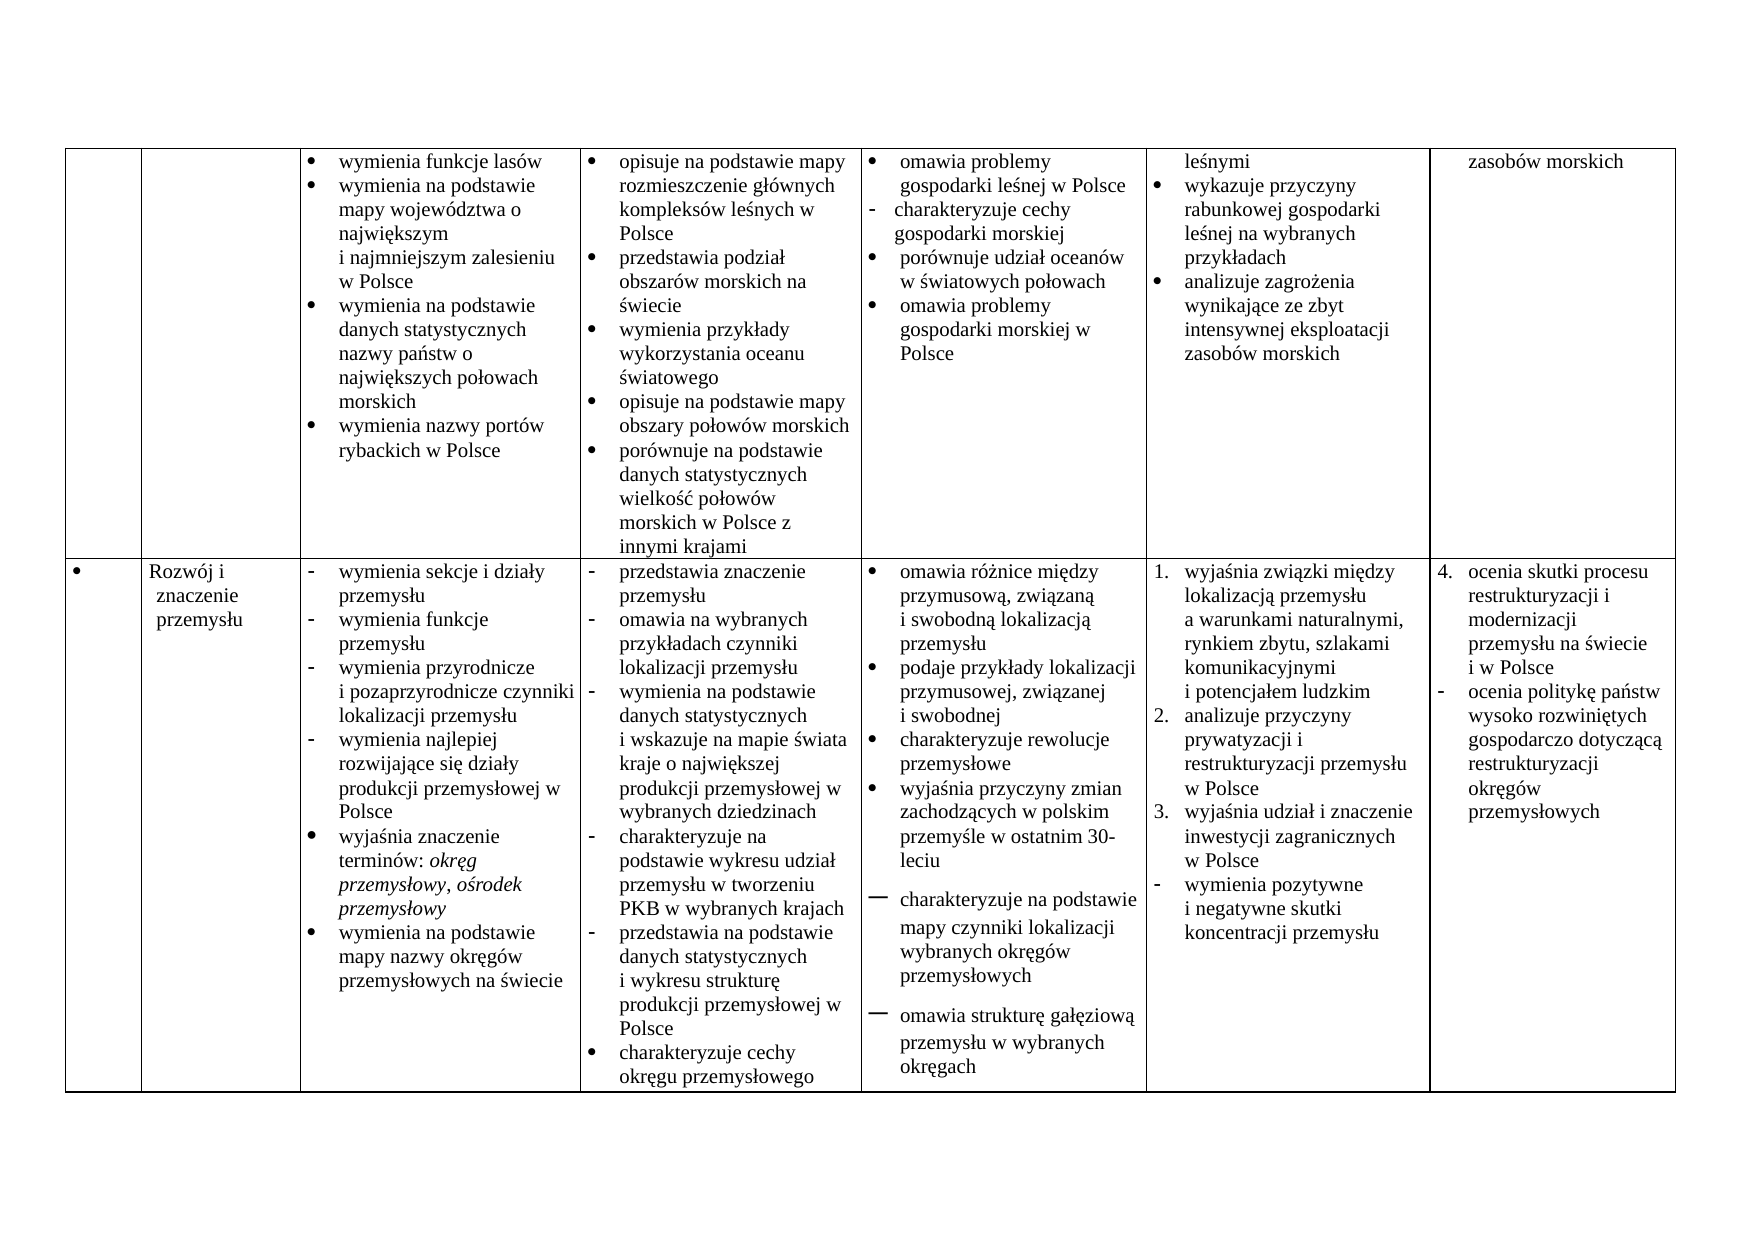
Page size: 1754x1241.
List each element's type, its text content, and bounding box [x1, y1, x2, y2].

table_cell przedstawia gospodarcze wykorzystanie lasów wymienia różnice między rabunkową a racjonalną gospodarką leśną wymienia kraje na świecie o zróżnicowanej lesistości opisuje na podstawie mapy rozmieszczenie głównych kompleksów leśnych w Polsce przedstawia podział obszarów morskich na świecie wymienia przykłady wykorzystania oceanu światowego opisuje na podstawie mapy obszary połowów morskich porównuje na podstawie danych statystycznych wielkość połowów morskich w Polsce z innymi krajami [581, 149, 861, 558]
table_cell wyjaśnia związki między lokalizacją przemysłu a warunkami naturalnymi, rynkiem zbytu, szlakami komunikacyjnymi i potencjałem ludzkim analizuje przyczyny prywatyzacji i restrukturyzacji przemysłu w Polsce wyjaśnia udział i znaczenie inwestycji zagranicznych w Polsce wymienia pozytywne i negatywne skutki koncentracji przemysłu [1147, 559, 1429, 1091]
table_cell omawia różnice między przymusową, związaną i swobodną lokalizacją przemysłu podaje przykłady lokalizacji przymusowej, związanej i swobodnej charakteryzuje rewolucje przemysłowe wyjaśnia przyczyny zmian zachodzących w polskim przemyśle w ostatnim 30-leciu charakteryzuje na podstawie mapy czynniki lokalizacji wybranych okręgów przemysłowych omawia strukturę gałęziową przemysłu w wybranych okręgach [862, 559, 1146, 1091]
table_cell wymienia sekcje i działy przemysłu wymienia funkcje przemysłu wymienia przyrodnicze i pozaprzyrodnicze czynniki lokalizacji przemysłu wymienia najlepiej rozwijające się działy produkcji przemysłowej w Polsce wyjaśnia znaczenie terminów: okręg przemysłowy, ośrodek przemysłowy wymienia na podstawie mapy nazwy okręgów przemysłowych na świecie [301, 559, 580, 1091]
table_cell analizuje skutki nieracjonalnej gospodarki leśnej na świecie i w Polsce podaje przykłady pozytywnego i negatywnego gospodarowania zasobami leśnymi wykazuje przyczyny rabunkowej gospodarki leśnej na wybranych przykładach analizuje zagrożenia wynikające ze zbyt intensywnej eksploatacji zasobów morskich [1147, 149, 1429, 558]
table_cell uzasadnia potrzebę ochrony zasobów leśnych oraz formułuje wnioski uzasadnia potrzebę współdziałania państw w zakresie ochrony zasobów morskich [1431, 149, 1675, 558]
table_cell Rozwój i znaczenie przemysłu [142, 559, 300, 1091]
table_cell przedstawia znaczenie przemysłu omawia na wybranych przykładach czynniki lokalizacji przemysłu wymienia na podstawie danych statystycznych i wskazuje na mapie świata kraje o największej produkcji przemysłowej w wybranych dziedzinach charakteryzuje na podstawie wykresu udział przemysłu w tworzeniu PKB w wybranych krajach przedstawia na podstawie danych statystycznych i wykresu strukturę produkcji przemysłowej w Polsce charakteryzuje cechy okręgu przemysłowego wymienia rodzaje okręgów przemysłowych na świecie i lokalizuje je na mapie [581, 559, 861, 1091]
table_cell [142, 149, 300, 558]
table_cell wyjaśnia znaczenie terminów: monokultura leśna, lesistość, rybołówstwo, rybactwo, akwakultura, marikultura wymienia największe kompleksy leśne na Ziemi wymienia funkcje lasów wymienia na podstawie mapy województwa o największym i najmniejszym zalesieniu w Polsce wymienia na podstawie danych statystycznych nazwy państw o największych połowach morskich wymienia nazwy portów rybackich w Polsce [301, 149, 580, 558]
table_cell [66, 149, 141, 558]
table_cell [66, 559, 141, 1091]
table_cell charakteryzuje racjonalną gospodarkę leśną na wybranych przykładach charakteryzuje kierunki zmian w powierzchni lasów na świecie (w wyniku wylesiania i zalesiania) omawia problemy gospodarki leśnej w Polsce charakteryzuje cechy gospodarki morskiej porównuje udział oceanów w światowych połowach omawia problemy gospodarki morskiej w Polsce [862, 149, 1146, 558]
table_cell ocenia skutki procesu restrukturyzacji i modernizacji przemysłu na świecie i w Polsce ocenia politykę państw wysoko rozwiniętych gospodarczo dotyczącą restrukturyzacji okręgów przemysłowych [1431, 559, 1675, 1091]
